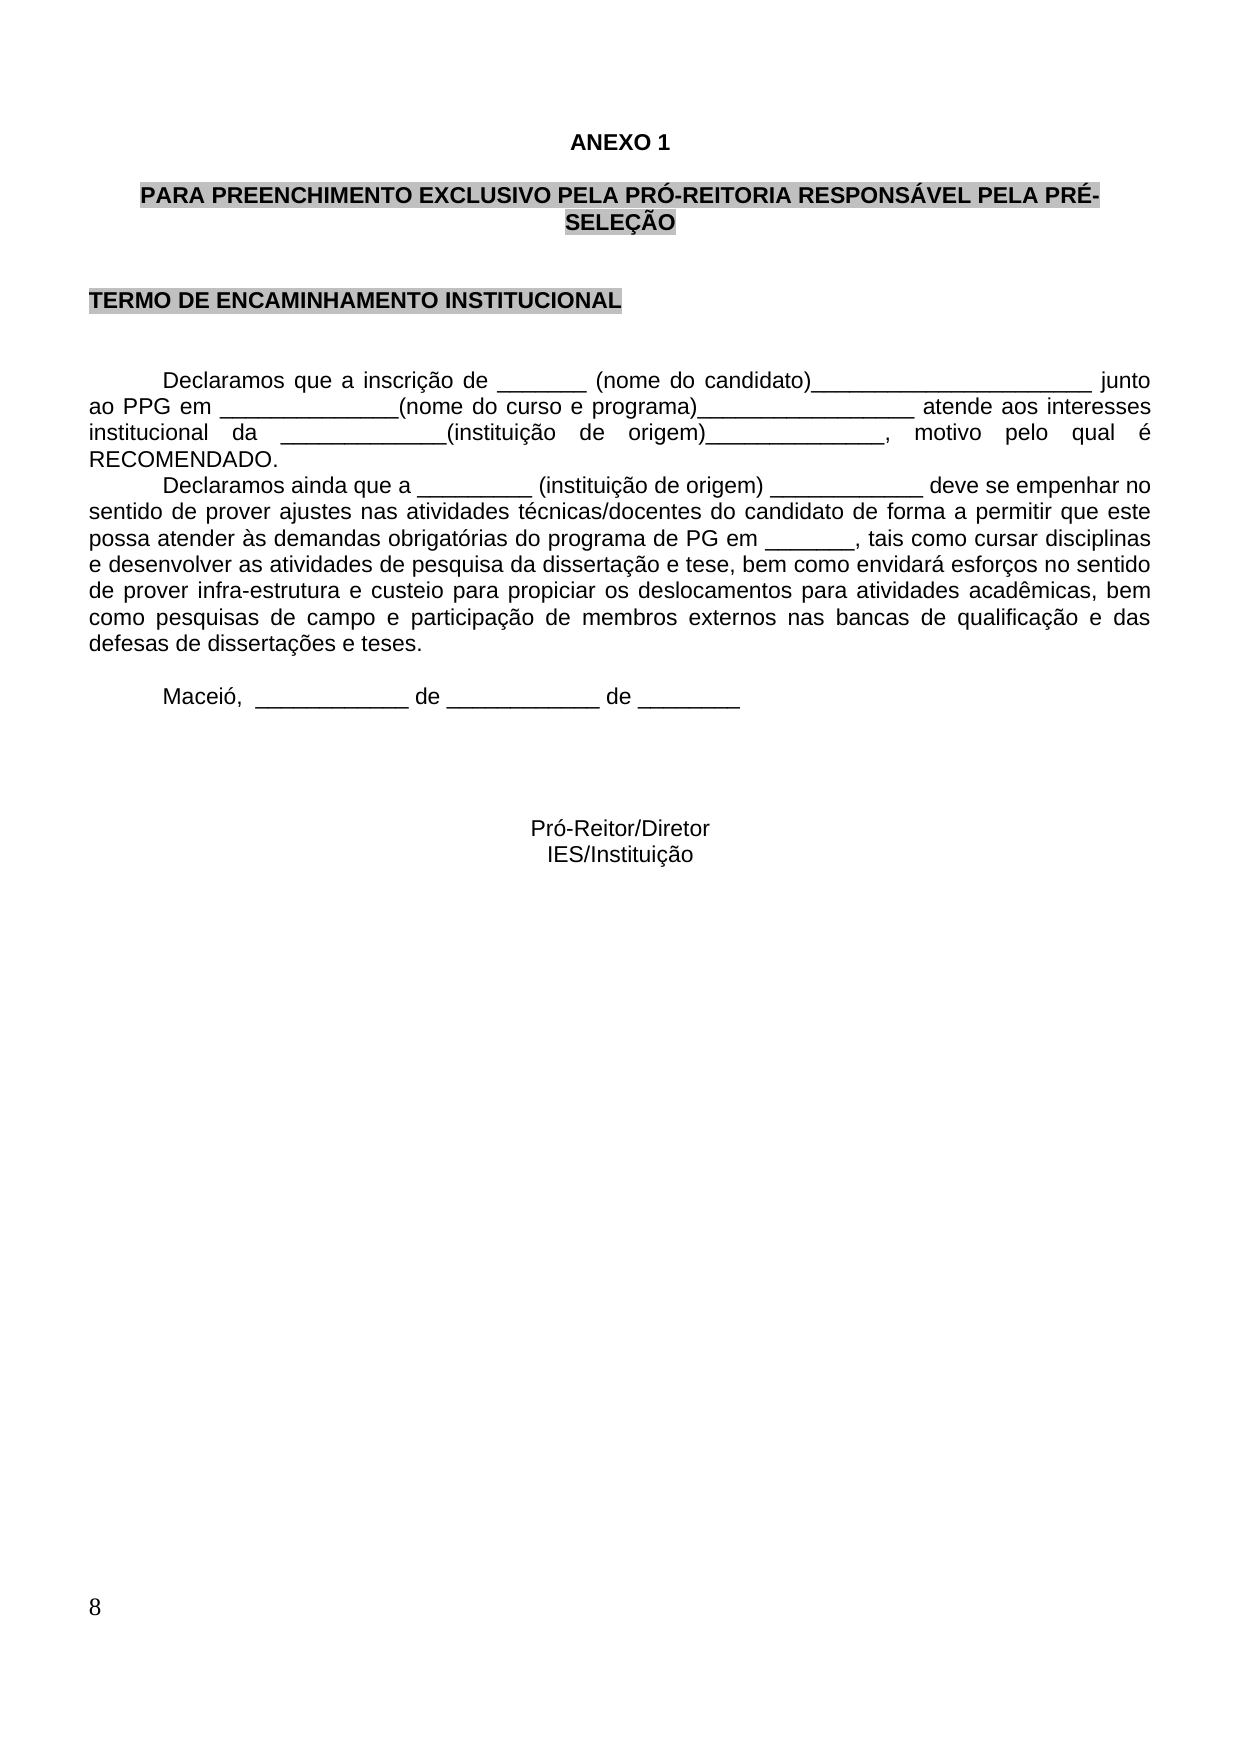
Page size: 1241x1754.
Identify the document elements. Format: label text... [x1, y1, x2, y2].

text TERMO DE ENCAMINHAMENTO INSTITUCIONAL [89, 287, 1152, 314]
text Anexo 1 [89, 129, 1152, 156]
text Maceió, ____________ de ____________ de ________ [89, 683, 1152, 709]
text PARA PREENCHIMENTO EXCLUSIVO PELA PRÓ-REITORIA responsável pela pré-seleção [89, 182, 1152, 235]
text Pró-Reitor/Diretor [89, 814, 1152, 841]
text Declaramos ainda que a _________ (instituição de origem) ____________ deve se empenhar no sentido de prover ajustes nas atividades técnicas/docentes do candidato de forma a permitir que este possa atender às demandas obrigatórias do programa de PG em _______, tais como cursar disciplinas e desenvolver as atividades de pesquisa da dissertação e tese, bem como envidará esforços no sentido de prover infra-estrutura e custeio para propiciar os deslocamentos para atividades acadêmicas, bem como pesquisas de campo e participação de membros externos nas bancas de qualificação e das defesas de dissertações e teses. [89, 472, 1152, 656]
text IES/Instituição [89, 841, 1152, 867]
text Declaramos que a inscrição de _______ (nome do candidato)______________________ junto ao PPG em ______________(nome do curso e programa)_________________ atende aos interesses institucional da _____________(instituição de origem)______________, motivo pelo qual é recomendado. [89, 367, 1152, 472]
